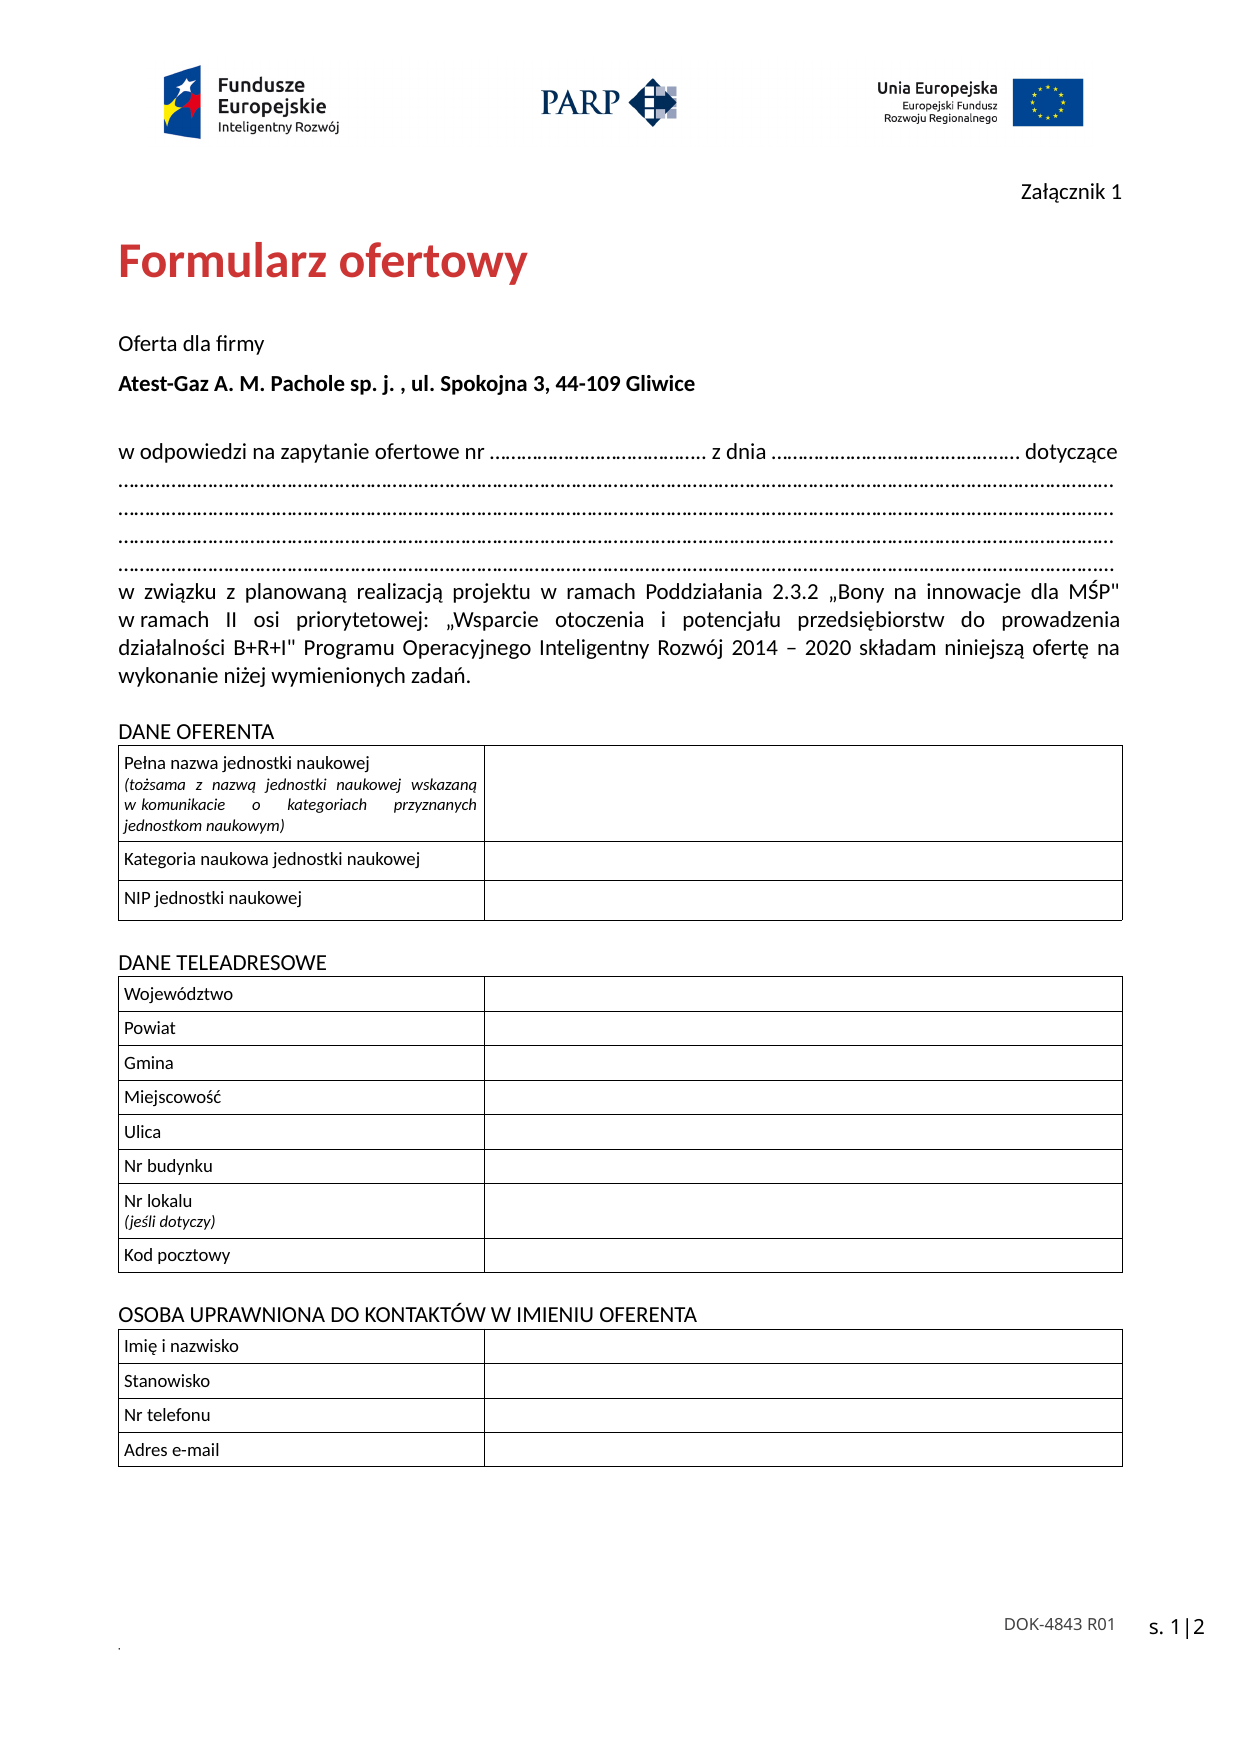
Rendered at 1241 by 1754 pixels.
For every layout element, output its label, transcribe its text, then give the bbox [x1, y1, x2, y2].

table_cell Kod pocztowy [119, 1239, 484, 1272]
table_cell [485, 1046, 1122, 1079]
text DANE OFERENTA [118, 717, 1122, 745]
table_cell [485, 1433, 1122, 1466]
table_cell [485, 1115, 1122, 1148]
text OSOBA UPRAWNIONA DO KONTAKTÓW W IMIENIU OFERENTA [118, 1300, 1122, 1328]
table_header [485, 746, 1122, 841]
table_cell [485, 1239, 1122, 1272]
text ……………………………………………………………………………………………………………………………………………………………………………………………………………………………………………………………………………………………………………………………………………………………………………………………………………………………………………………………………………………………………………………………………………………………………………………………………………………………………………………………………………………………... [118, 465, 1122, 577]
table_cell [485, 1364, 1122, 1397]
table_cell [485, 1150, 1122, 1183]
table_cell [485, 1184, 1122, 1238]
text DANE TELEADRESOWE [118, 948, 1122, 976]
table_cell Powiat [119, 1012, 484, 1045]
table_cell Nr telefonu [119, 1399, 484, 1432]
table_cell Nr lokalu (jeśli dotyczy) [119, 1184, 484, 1238]
table_cell Adres e-mail [119, 1433, 484, 1466]
text w związku z planowaną realizacją projektu w ramach Poddziałania 2.3.2 „Bony na innowacje dla MŚP" w ramach II osi priorytetowej: „Wsparcie otoczenia i potencjału przedsiębiorstw do prowadzenia działalności B+R+I" Programu Operacyjnego Inteligentny Rozwój 2014 – 2020 składam niniejszą ofertę na wykonanie niżej wymienionych zadań. [118, 577, 1122, 689]
table_cell [485, 1399, 1122, 1432]
table_cell NIP jednostki naukowej [119, 881, 484, 920]
table_cell Nr budynku [119, 1150, 484, 1183]
text Załącznik 1 [118, 177, 1122, 205]
text Formularz ofertowy [118, 229, 1122, 290]
table_header Imię i nazwisko [119, 1330, 484, 1363]
picture [147, 59, 1093, 147]
table_cell [485, 842, 1122, 880]
table_cell Ulica [119, 1115, 484, 1148]
table_header [485, 1330, 1122, 1363]
table_header Pełna nazwa jednostki naukowej (tożsama z nazwą jednostki naukowej wskazaną w komunikacie o kategoriach przyznanych jednostkom naukowym) [119, 746, 484, 841]
table_cell Gmina [119, 1046, 484, 1079]
table_cell [485, 1012, 1122, 1045]
table_cell [485, 1081, 1122, 1114]
table_header [485, 977, 1122, 1011]
table_cell Kategoria naukowa jednostki naukowej [119, 842, 484, 880]
text Atest-Gaz A. M. Pachole sp. j. , ul. Spokojna 3, 44-109 Gliwice [118, 369, 1122, 397]
text Oferta dla firmy [118, 329, 1122, 358]
table_cell Stanowisko [119, 1364, 484, 1397]
table_header Województwo [119, 977, 484, 1011]
table_cell [485, 881, 1122, 920]
table_cell Miejscowość [119, 1081, 484, 1114]
text w odpowiedzi na zapytanie ofertowe nr ………………………………….. z dnia ……………………………………..… dotyczące [118, 437, 1122, 465]
